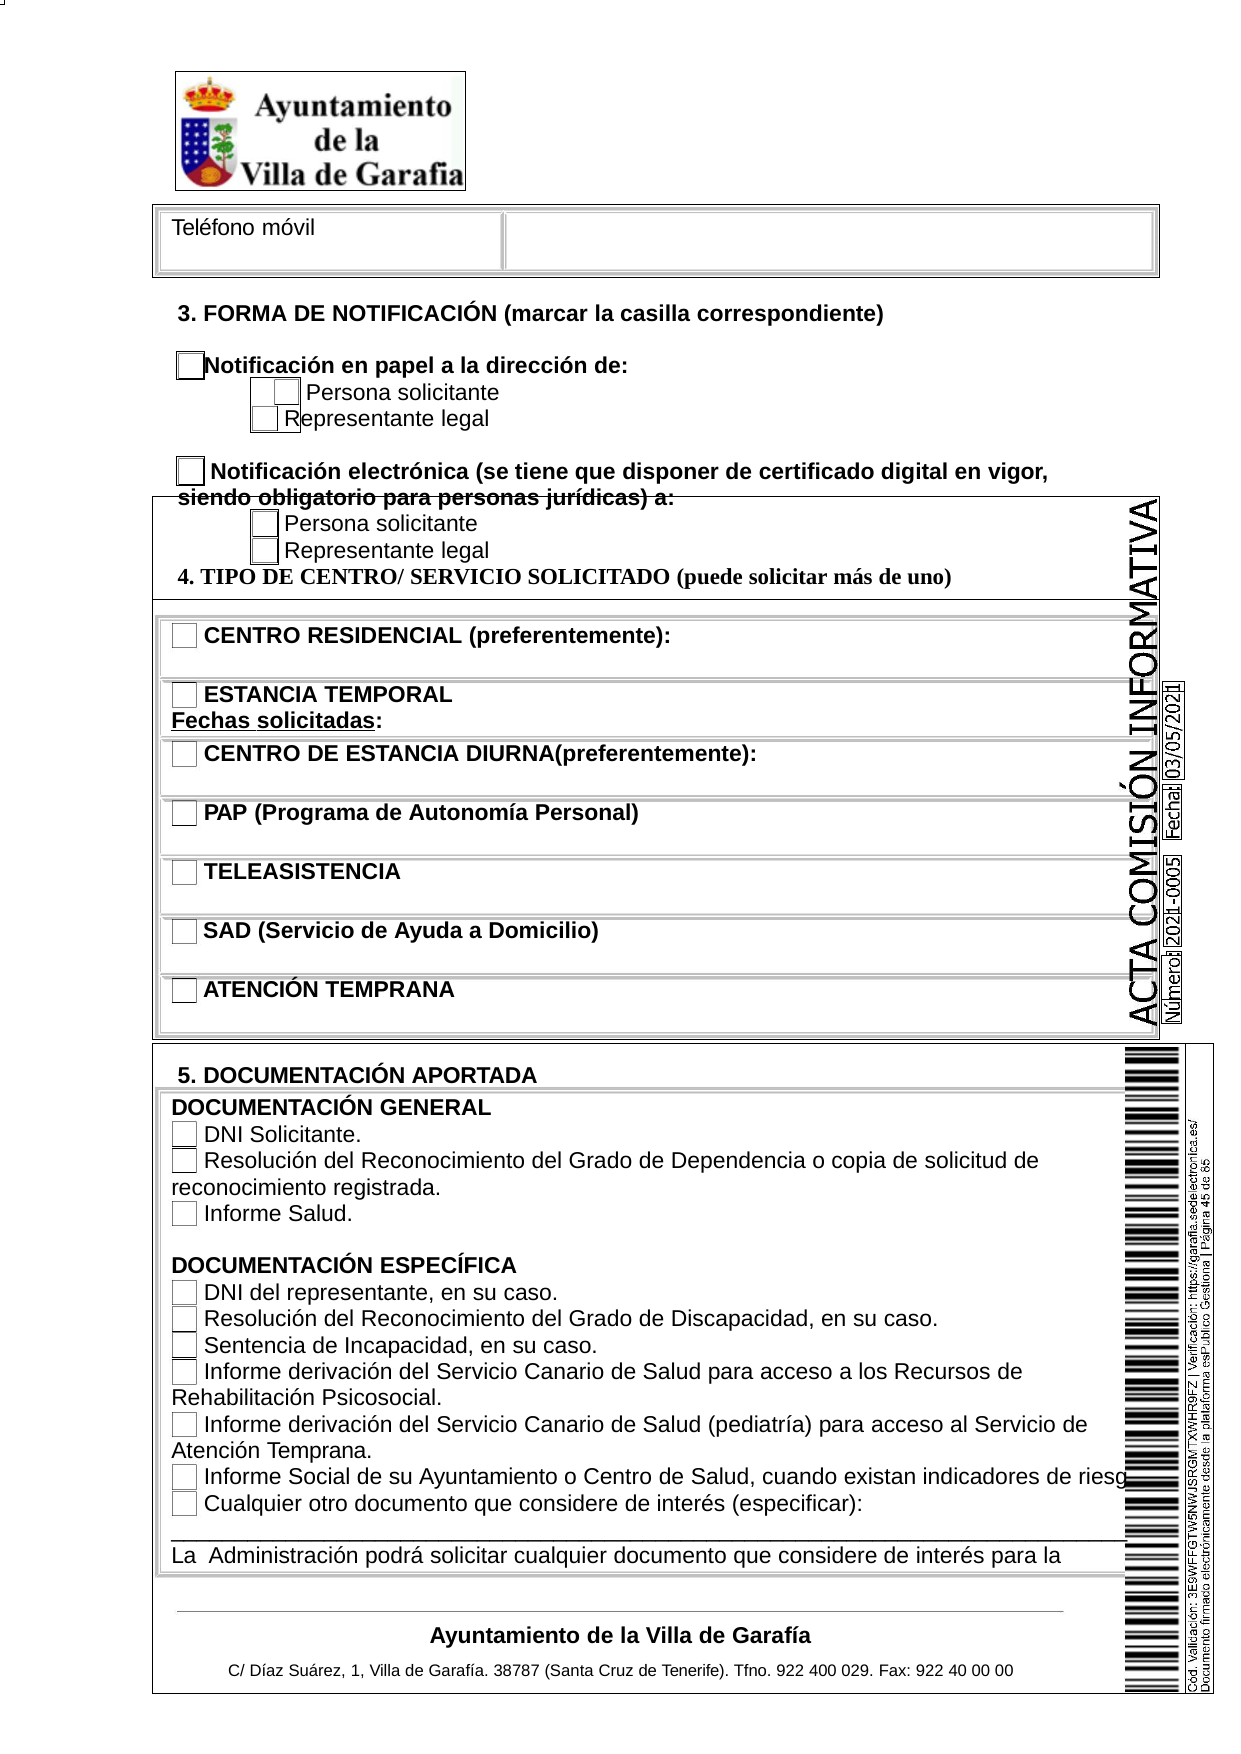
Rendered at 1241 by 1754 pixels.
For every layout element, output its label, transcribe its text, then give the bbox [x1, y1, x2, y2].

text La Administración podrá solicitar cualquier documento que considere de interés para la [171, 1543, 1084, 1569]
picture [1163, 682, 1184, 691]
text Informe derivación del Servicio Canario de Salud (pediatría) para acceso al Servicio de [204, 1412, 1111, 1437]
text Persona solicitante [306, 379, 653, 405]
picture [153, 1044, 1185, 1693]
text Informe Social de su Ayuntamiento o Centro de Salud, cuando existan indicadores de riesg [204, 1464, 1152, 1490]
text DOCUMENTACIÓN GENERAL [171, 1095, 518, 1121]
text reconocimiento registrada. [171, 1174, 466, 1200]
picture [1163, 785, 1181, 789]
text C/ Díaz Suárez, 1, Villa de Garafía. 38787 (Santa Cruz de Tenerife). Tfno. 922 400 029. Fax: 922 40 00 00 [228, 1662, 1037, 1680]
picture [176, 72, 465, 190]
text DNI Solicitante. [204, 1122, 386, 1147]
picture [153, 600, 1159, 1039]
text ATENCIÓN TEMPRANA [203, 977, 624, 1003]
text Ayuntamiento de la Villa de Garafía [429, 1623, 836, 1648]
text CENTRO DE ESTANCIA DIURNA(preferentemente): [204, 741, 782, 767]
picture [1162, 956, 1181, 999]
picture [1163, 790, 1181, 839]
picture [153, 497, 1159, 599]
text DNI del representante, en su caso. [204, 1280, 962, 1306]
text Atención Temprana. [171, 1438, 1111, 1464]
text Representante legal [284, 406, 514, 432]
text ESTANCIA TEMPORAL [204, 682, 977, 708]
picture [251, 379, 300, 432]
text Notificación electrónica (se tiene que disponer de certificado digital en vigor, [210, 459, 1073, 484]
picture [251, 511, 278, 564]
text Resolución del Reconocimiento del Grado de Discapacidad, en su caso. [204, 1306, 962, 1332]
text PAP (Programa de Autonomía Personal) [204, 800, 664, 826]
picture [1186, 1044, 1213, 1693]
picture [177, 457, 204, 485]
picture [1163, 692, 1184, 779]
text . TIPO DE CENTRO/ SERVICIO SOLICITADO (puede solicitar más de uno) [189, 564, 977, 589]
text 4 [177, 564, 189, 589]
text Notificación en papel a la dirección de: [204, 353, 653, 379]
text Teléfono móvil [171, 215, 342, 241]
text siendo obligatorio para personas jurídicas) a: [177, 485, 1073, 511]
text Sentencia de Incapacidad, en su caso. [204, 1333, 962, 1358]
picture [153, 205, 1159, 277]
text Resolución del Reconocimiento del Grado de Dependencia o copia de solicitud de [204, 1148, 1063, 1174]
text SAD (Servicio de Ayuda a Domicilio) [203, 918, 624, 944]
text Informe Salud. [204, 1201, 466, 1226]
picture [177, 352, 204, 379]
picture [1164, 914, 1181, 946]
text Fechas solicitadas: [171, 708, 407, 734]
picture [1164, 856, 1181, 913]
text Informe derivación del Servicio Canario de Salud para acceso a los Recursos de [204, 1359, 1111, 1384]
text Cualquier otro documento que considere de interés (especificar): [204, 1491, 1152, 1516]
picture [1162, 1000, 1181, 1023]
text Rehabilitación Psicosocial. [171, 1385, 1111, 1411]
text CENTRO RESIDENCIAL (preferentemente): [204, 623, 977, 649]
text . FORMA DE NOTIFICACIÓN (marcar la casilla correspondiente) [190, 301, 907, 326]
text TELEASISTENCIA [204, 859, 664, 885]
text DOCUMENTACIÓN ESPECÍFICA [171, 1253, 544, 1279]
text 3 [177, 301, 190, 326]
text Representante legal [284, 538, 514, 563]
text ___________________________________________________________________________ [171, 1517, 1152, 1543]
text Persona solicitante [284, 511, 1073, 537]
text 5. DOCUMENTACIÓN APORTADA [177, 1063, 566, 1088]
